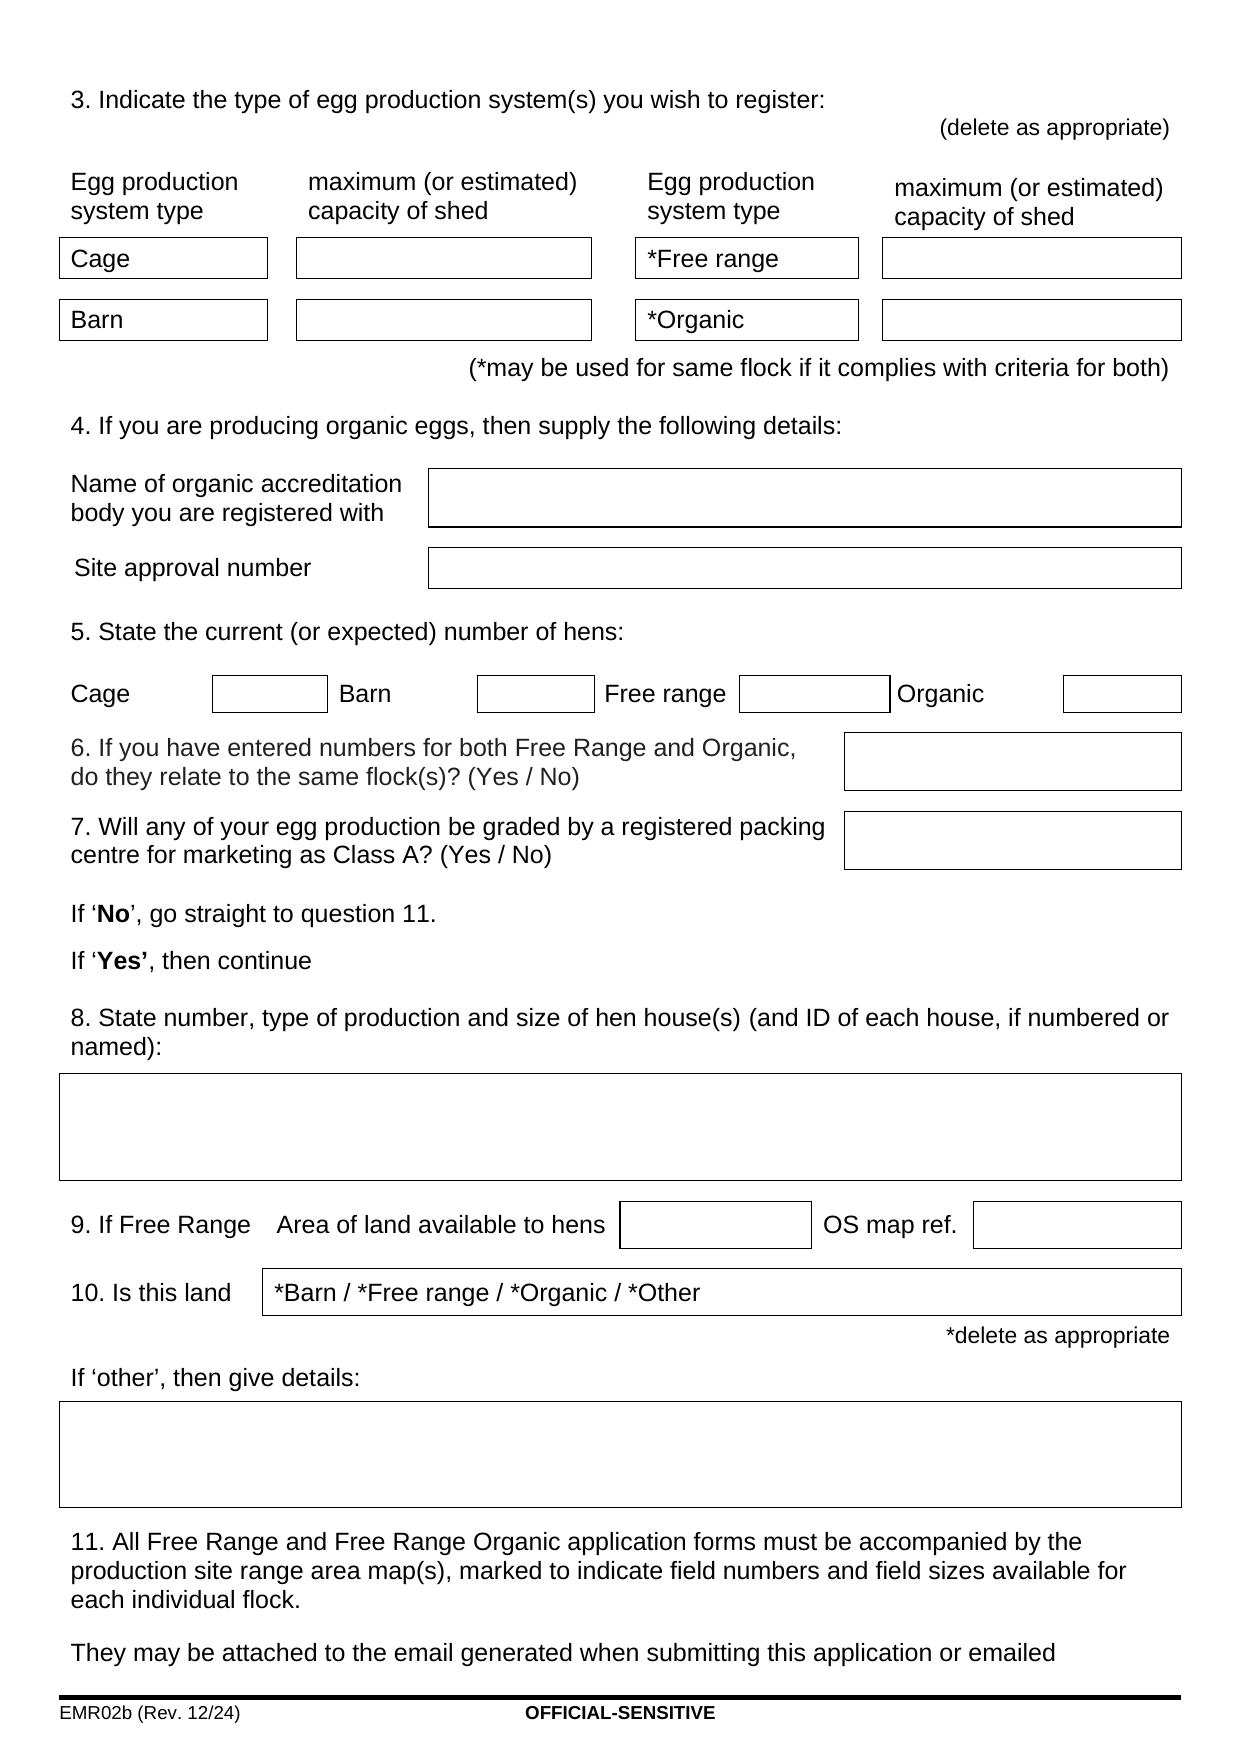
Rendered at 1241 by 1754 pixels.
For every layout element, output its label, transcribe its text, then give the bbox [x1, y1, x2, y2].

table_cell Cage [59, 675, 212, 712]
table_cell [858, 278, 883, 298]
table_cell [59, 1181, 1181, 1201]
table_cell [297, 300, 591, 340]
table_cell (*may be used for same flock if it complies with criteria for both) [59, 340, 1181, 382]
table_cell (delete as appropriate) [59, 114, 1181, 141]
table_cell [771, 279, 858, 298]
table_cell If ‘other’, then give details: [59, 1354, 1181, 1401]
table_cell [268, 196, 297, 237]
table_cell 5. State the current (or expected) number of hens: [59, 608, 1181, 655]
table_cell [268, 237, 296, 278]
table_cell maximum (or estimated) capacity of shed [297, 167, 591, 237]
table_cell Barn [328, 675, 477, 712]
table_cell [59, 655, 1181, 674]
table_cell [59, 1248, 1181, 1268]
table_cell [268, 299, 296, 340]
table_cell [883, 300, 1181, 340]
table_cell 11. All Free Range and Free Range Organic application forms must be accompanied by the production site range area map(s), marked to indicate field numbers and field sizes available for each individual flock. They may be attached to the email generated when submitting this application or emailed [59, 1527, 1181, 1667]
table_cell [297, 238, 591, 278]
table_cell [59, 790, 844, 811]
table_cell Egg production system type [59, 167, 268, 237]
table_cell *delete as appropriate [263, 1316, 1181, 1353]
table_cell *Barn / *Free range / *Organic / *Other [263, 1269, 1181, 1315]
table_cell [621, 1202, 811, 1248]
table_cell [883, 279, 1181, 298]
table_cell [59, 1315, 263, 1353]
table_cell [592, 299, 635, 340]
table_cell [974, 1202, 1181, 1248]
table_cell Name of organic accreditation body you are registered with [59, 468, 428, 526]
table_cell [478, 676, 594, 712]
table_cell 7. Will any of your egg production be graded by a registered packing centre for marketing as Class A? (Yes / No) [59, 811, 844, 869]
table_cell [213, 676, 327, 712]
table_cell 6. If you have entered numbers for both Free Range and Organic, do they relate to the same flock(s)? (Yes / No) [59, 732, 844, 790]
table_cell Barn [60, 300, 267, 340]
table_cell [429, 469, 1181, 526]
table_cell [59, 869, 1181, 889]
table_cell [858, 196, 883, 237]
table_cell [591, 278, 771, 298]
table_cell [59, 449, 1181, 468]
table_cell [845, 733, 1181, 790]
table_cell [740, 676, 889, 712]
table_cell [859, 237, 882, 278]
table_cell [268, 278, 297, 298]
table_cell [591, 196, 636, 237]
table_cell [60, 1074, 1181, 1180]
table_cell Area of land available to hens [265, 1201, 619, 1248]
table_cell [59, 588, 1181, 608]
table_cell [771, 889, 1181, 937]
table_cell [59, 279, 147, 298]
table_header 3. Indicate the type of egg production system(s) you wish to register: [59, 73, 1181, 114]
table_cell [59, 141, 1181, 167]
table_cell [59, 712, 1181, 732]
table_cell [858, 167, 883, 196]
table_cell 10. Is this land [59, 1268, 262, 1315]
table_cell Free range [595, 675, 739, 712]
table_cell maximum (or estimated) capacity of shed [883, 167, 1181, 237]
table_cell [592, 237, 635, 278]
table_cell [59, 984, 1181, 1003]
table_cell [771, 937, 1181, 984]
table_cell [859, 299, 882, 340]
table_cell [59, 382, 1181, 401]
table_cell 8. State number, type of production and size of hen house(s) (and ID of each house, if numbered or named): [59, 1003, 1181, 1073]
table_cell If ‘No’, go straight to question 11. [59, 889, 771, 937]
table_cell Organic [891, 675, 1063, 712]
table_cell Cage [60, 238, 267, 278]
table_cell *Organic [636, 300, 858, 340]
table_cell [1064, 676, 1181, 712]
table_cell 4. If you are producing organic eggs, then supply the following details: [59, 401, 1181, 449]
table_cell [268, 167, 297, 196]
table_cell [147, 279, 268, 298]
table_cell [297, 279, 591, 298]
table_cell [883, 238, 1181, 278]
table_cell [59, 1508, 1181, 1527]
table_cell OS map ref. [812, 1201, 973, 1248]
table_cell [845, 812, 1181, 869]
table_cell 9. If Free Range [59, 1201, 265, 1248]
table_cell [60, 1402, 1181, 1507]
table_cell Site approval number [59, 547, 428, 588]
table_cell [429, 548, 1181, 588]
table_cell [59, 526, 1181, 547]
table_cell If ‘Yes’, then continue [59, 937, 771, 984]
table_cell [844, 791, 1181, 811]
table_cell Egg production system type [636, 167, 858, 237]
table_cell *Free range [636, 238, 858, 278]
table_cell [591, 167, 636, 196]
